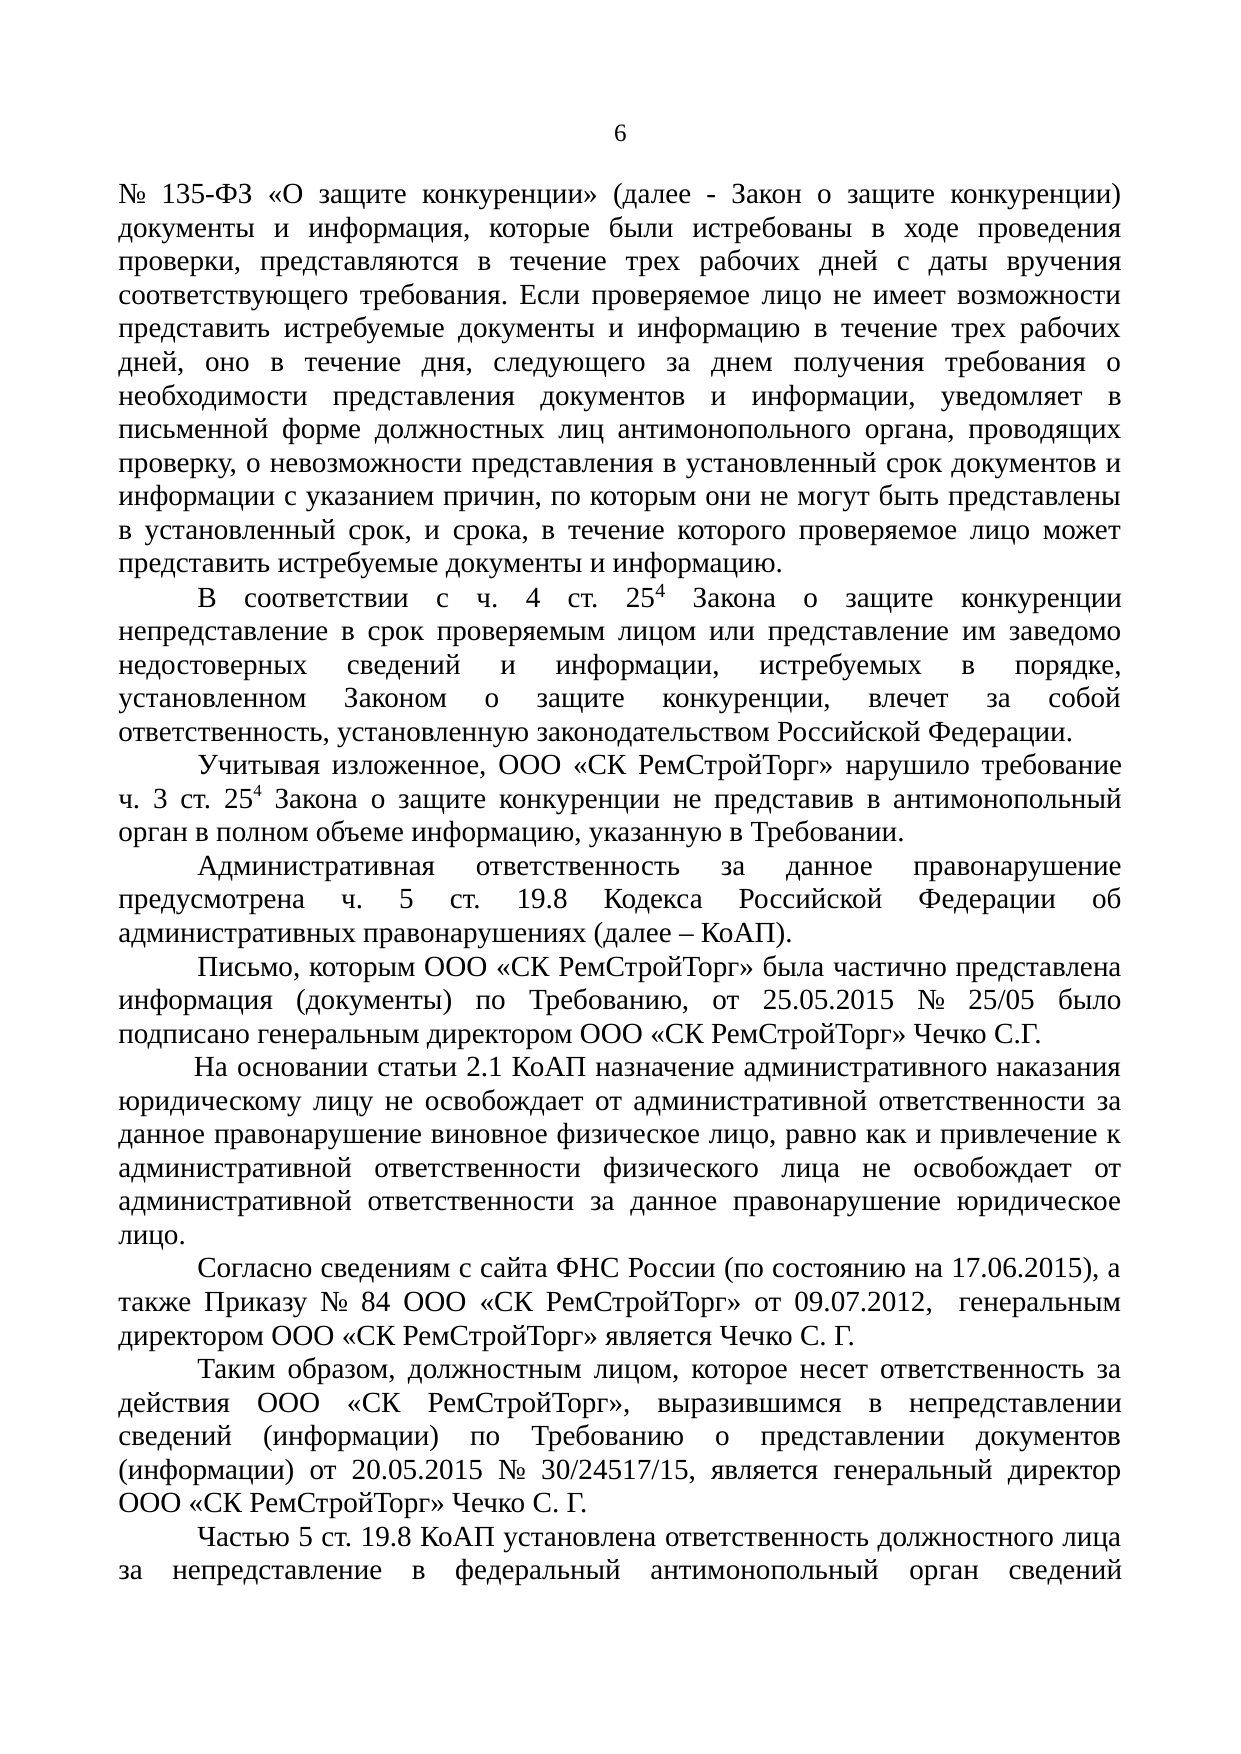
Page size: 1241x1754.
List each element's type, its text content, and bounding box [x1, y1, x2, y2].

text Учитывая изложенное, ООО «СК РемСтройТорг» нарушило требование ч. 3 ст. 254 Закона о защите конкуренции не представив в антимонопольный орган в полном объеме информацию, указанную в Требовании. [118, 747, 1122, 848]
text На основании статьи 2.1 КоАП назначение административного наказания юридическому лицу не освобождает от административной ответственности за данное правонарушение виновное физическое лицо, равно как и привлечение к административной ответственности физического лица не освобождает от административной ответственности за данное правонарушение юридическое лицо. [118, 1049, 1122, 1251]
text Согласно сведениям с сайта ФНС России (по состоянию на 17.06.2015), а также Приказу № 84 ООО «СК РемСтройТорг» от 09.07.2012, генеральным директором ООО «СК РемСтройТорг» является Чечко С. Г. [118, 1251, 1122, 1351]
text Письмо, которым ООО «СК РемСтройТорг» была частично представлена информация (документы) по Требованию, от 25.05.2015 № 25/05 было подписано генеральным директором ООО «СК РемСтройТорг» Чечко С.Г. [118, 949, 1122, 1049]
text Административная ответственность за данное правонарушение предусмотрена ч. 5 ст. 19.8 Кодекса Российской Федерации об административных правонарушениях (далее – КоАП). [118, 848, 1122, 949]
text № 135-ФЗ «О защите конкуренции» (далее - Закон о защите конкуренции) документы и информация, которые были истребованы в ходе проведения проверки, представляются в течение трех рабочих дней с даты вручения соответствующего требования. Если проверяемое лицо не имеет возможности представить истребуемые документы и информацию в течение трех рабочих дней, оно в течение дня, следующего за днем получения требования о необходимости представления документов и информации, уведомляет в письменной форме должностных лиц антимонопольного органа, проводящих проверку, о невозможности представления в установленный срок документов и информации с указанием причин, по которым они не могут быть представлены в установленный срок, и срока, в течение которого проверяемое лицо может представить истребуемые документы и информацию. [118, 176, 1122, 579]
text Частью 5 ст. 19.8 КоАП установлена ответственность должностного лица за непредставление в федеральный антимонопольный орган сведений [118, 1519, 1122, 1586]
text В соответствии с ч. 4 ст. 254 Закона о защите конкуренции непредставление в срок проверяемым лицом или представление им заведомо недостоверных сведений и информации, истребуемых в порядке, установленном Законом о защите конкуренции, влечет за собой ответственность, установленную законодательством Российской Федерации. [118, 579, 1122, 747]
text Таким образом, должностным лицом, которое несет ответственность за действия ООО «СК РемСтройТорг», выразившимся в непредставлении сведений (информации) по Требованию о представлении документов (информации) от 20.05.2015 № 30/24517/15, является генеральный директор ООО «СК РемСтройТорг» Чечко С. Г. [118, 1351, 1122, 1519]
